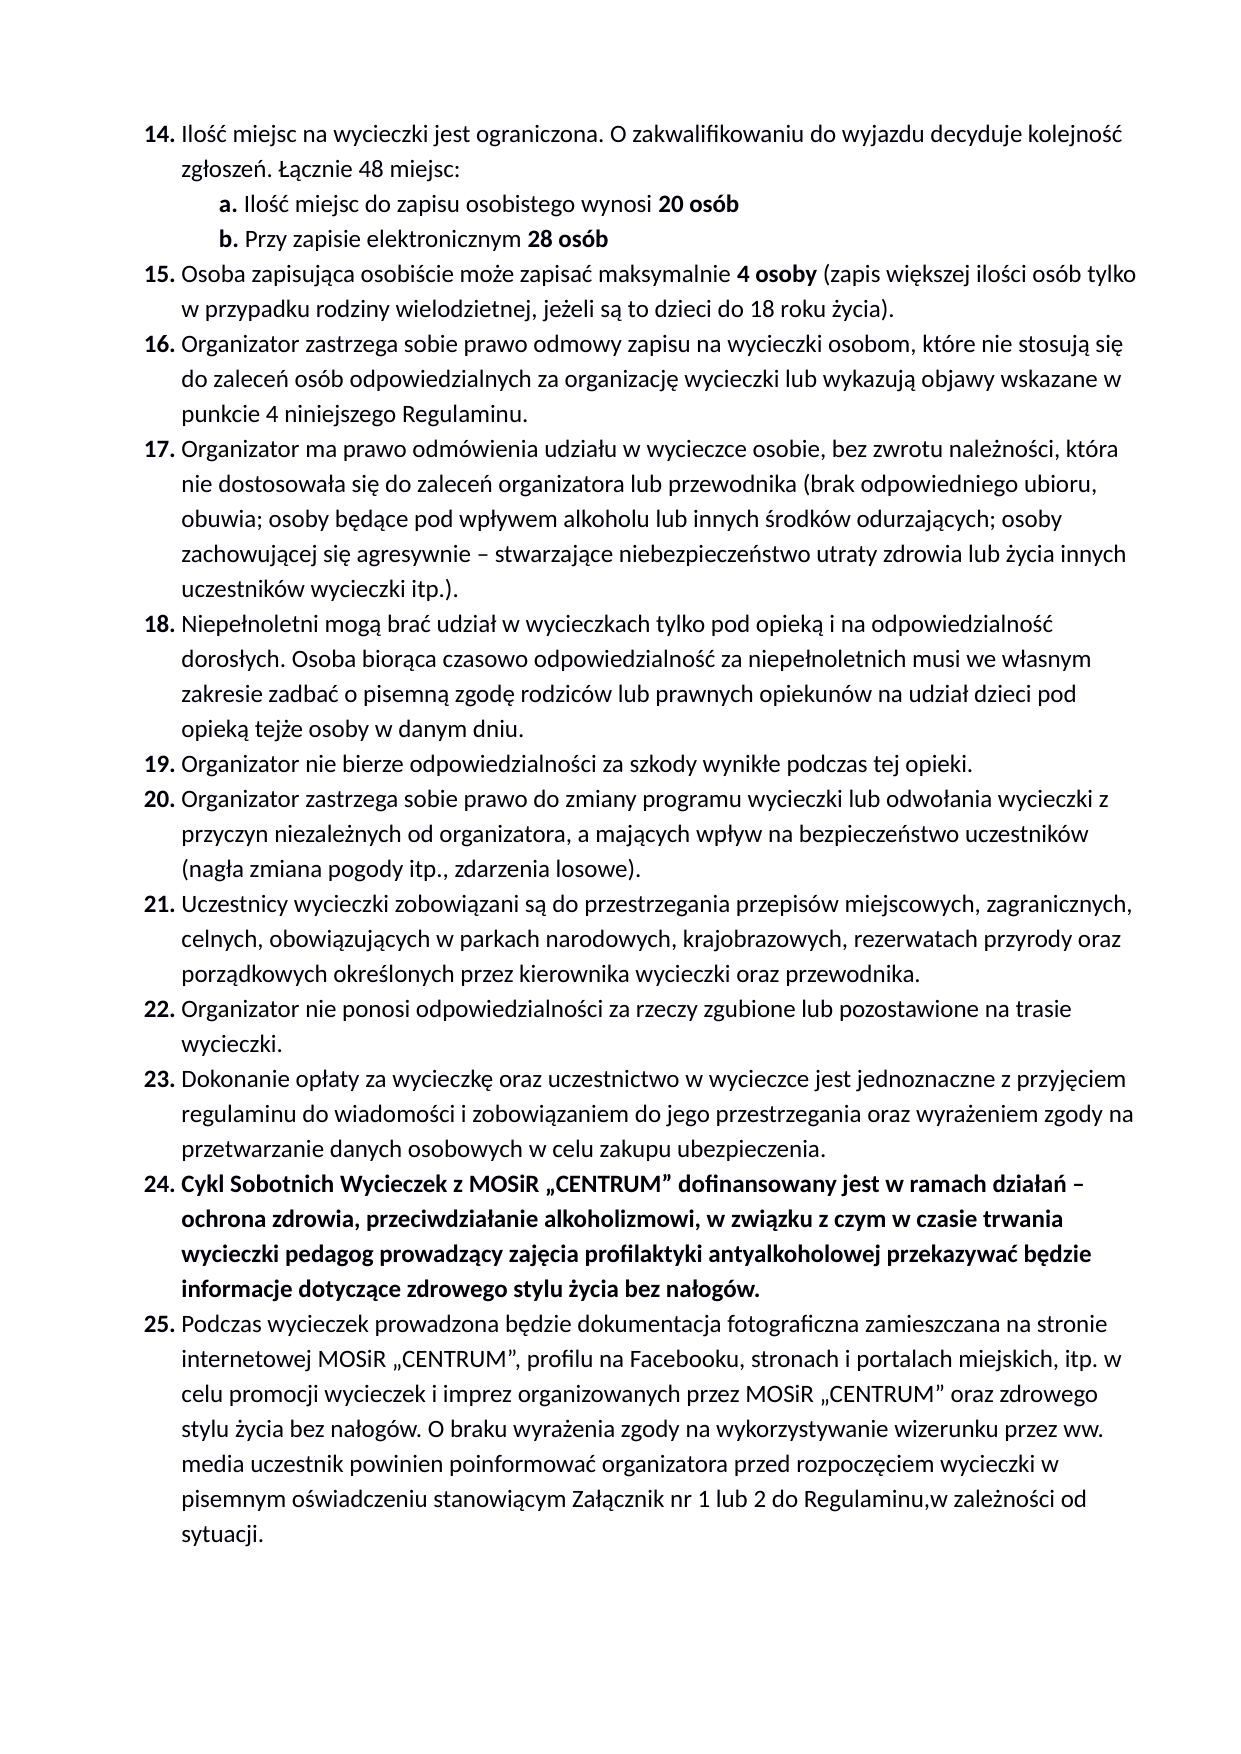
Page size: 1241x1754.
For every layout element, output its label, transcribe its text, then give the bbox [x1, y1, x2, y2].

list Cykl Sobotnich Wycieczek z MOSiR „CENTRUM” dofinansowany jest w ramach działań – ochrona zdrowia, przeciwdziałanie alkoholizmowi, w związku z czym w czasie trwania wycieczki pedagog prowadzący zajęcia profilaktyki antyalkoholowej przekazywać będzie informacje dotyczące zdrowego stylu życia bez nałogów. [144, 1168, 1140, 1304]
list Ilość miejsc na wycieczki jest ograniczona. O zakwalifikowaniu do wyjazdu decyduje kolejność zgłoszeń. Łącznie 48 miejsc: [144, 118, 1140, 184]
list Organizator nie ponosi odpowiedzialności za rzeczy zgubione lub pozostawione na trasie wycieczki. [144, 993, 1140, 1059]
list Osoba zapisująca osobiście może zapisać maksymalnie 4 osoby (zapis większej ilości osób tylko w przypadku rodziny wielodzietnej, jeżeli są to dzieci do 18 roku życia). [144, 258, 1140, 324]
list Dokonanie opłaty za wycieczkę oraz uczestnictwo w wycieczce jest jednoznaczne z przyjęciem regulaminu do wiadomości i zobowiązaniem do jego przestrzegania oraz wyrażeniem zgody na przetwarzanie danych osobowych w celu zakupu ubezpieczenia. [144, 1063, 1140, 1164]
list Niepełnoletni mogą brać udział w wycieczkach tylko pod opieką i na odpowiedzialność dorosłych. Osoba biorąca czasowo odpowiedzialność za niepełnoletnich musi we własnym zakresie zadbać o pisemną zgodę rodziców lub prawnych opiekunów na udział dzieci pod opieką tejże osoby w danym dniu. [144, 608, 1140, 744]
list a. Ilość miejsc do zapisu osobistego wynosi 20 osób [181, 188, 1140, 219]
list b. Przy zapisie elektronicznym 28 osób [181, 223, 1140, 254]
list Uczestnicy wycieczki zobowiązani są do przestrzegania przepisów miejscowych, zagranicznych, celnych, obowiązujących w parkach narodowych, krajobrazowych, rezerwatach przyrody oraz porządkowych określonych przez kierownika wycieczki oraz przewodnika. [144, 888, 1140, 989]
list Podczas wycieczek prowadzona będzie dokumentacja fotograficzna zamieszczana na stronie internetowej MOSiR „CENTRUM”, profilu na Facebooku, stronach i portalach miejskich, itp. w celu promocji wycieczek i imprez organizowanych przez MOSiR „CENTRUM” oraz zdrowego stylu życia bez nałogów. O braku wyrażenia zgody na wykorzystywanie wizerunku przez ww. media uczestnik powinien poinformować organizatora przed rozpoczęciem wycieczki w pisemnym oświadczeniu stanowiącym Załącznik nr 1 lub 2 do Regulaminu,w zależności od sytuacji. [144, 1308, 1140, 1549]
list Organizator nie bierze odpowiedzialności za szkody wynikłe podczas tej opieki. [144, 748, 1140, 779]
list Organizator ma prawo odmówienia udziału w wycieczce osobie, bez zwrotu należności, która nie dostosowała się do zaleceń organizatora lub przewodnika (brak odpowiedniego ubioru, obuwia; osoby będące pod wpływem alkoholu lub innych środków odurzających; osoby zachowującej się agresywnie – stwarzające niebezpieczeństwo utraty zdrowia lub życia innych uczestników wycieczki itp.). [144, 433, 1140, 604]
list Organizator zastrzega sobie prawo do zmiany programu wycieczki lub odwołania wycieczki z przyczyn niezależnych od organizatora, a mających wpływ na bezpieczeństwo uczestników (nagła zmiana pogody itp., zdarzenia losowe). [144, 783, 1140, 884]
list Organizator zastrzega sobie prawo odmowy zapisu na wycieczki osobom, które nie stosują się do zaleceń osób odpowiedzialnych za organizację wycieczki lub wykazują objawy wskazane w punkcie 4 niniejszego Regulaminu. [144, 328, 1140, 429]
